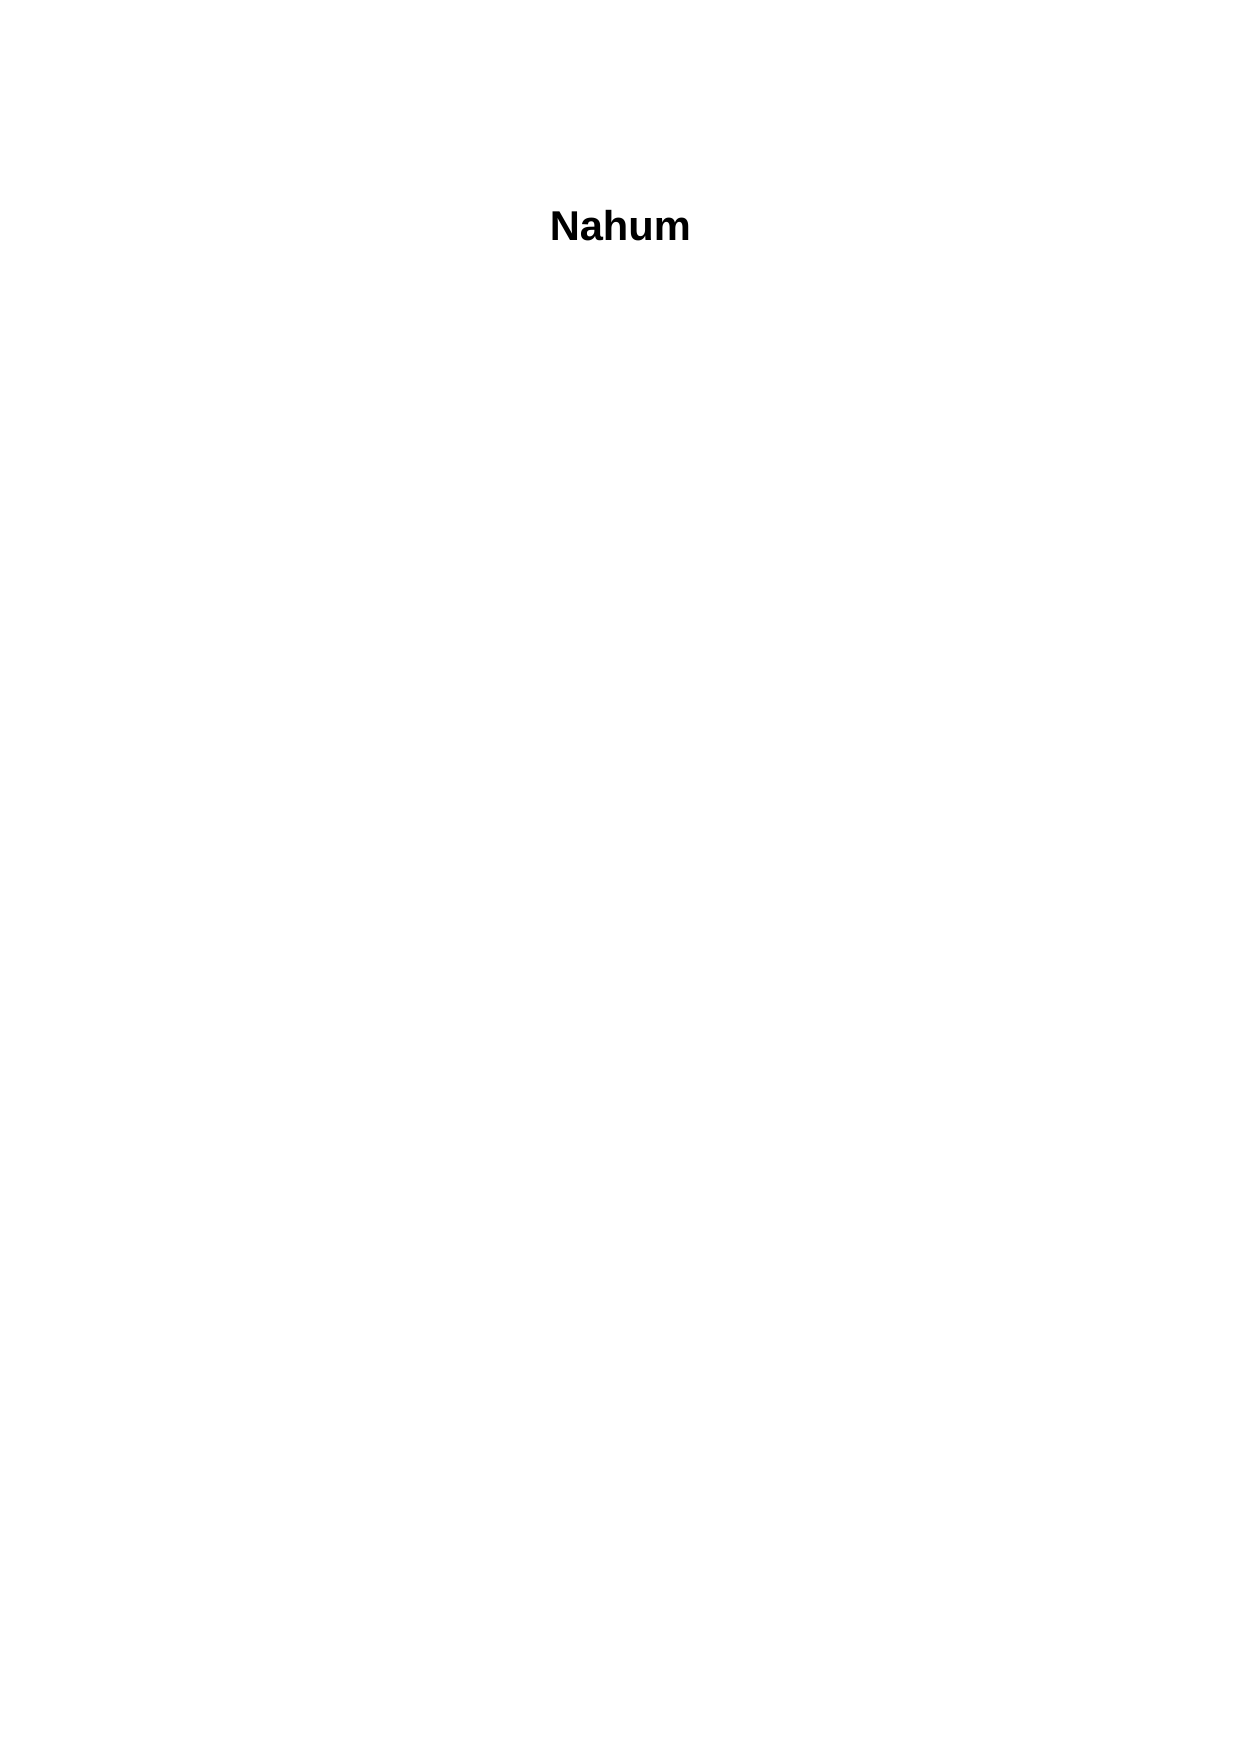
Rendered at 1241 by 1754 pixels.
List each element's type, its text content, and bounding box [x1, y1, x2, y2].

title Nahum [118, 201, 1122, 249]
